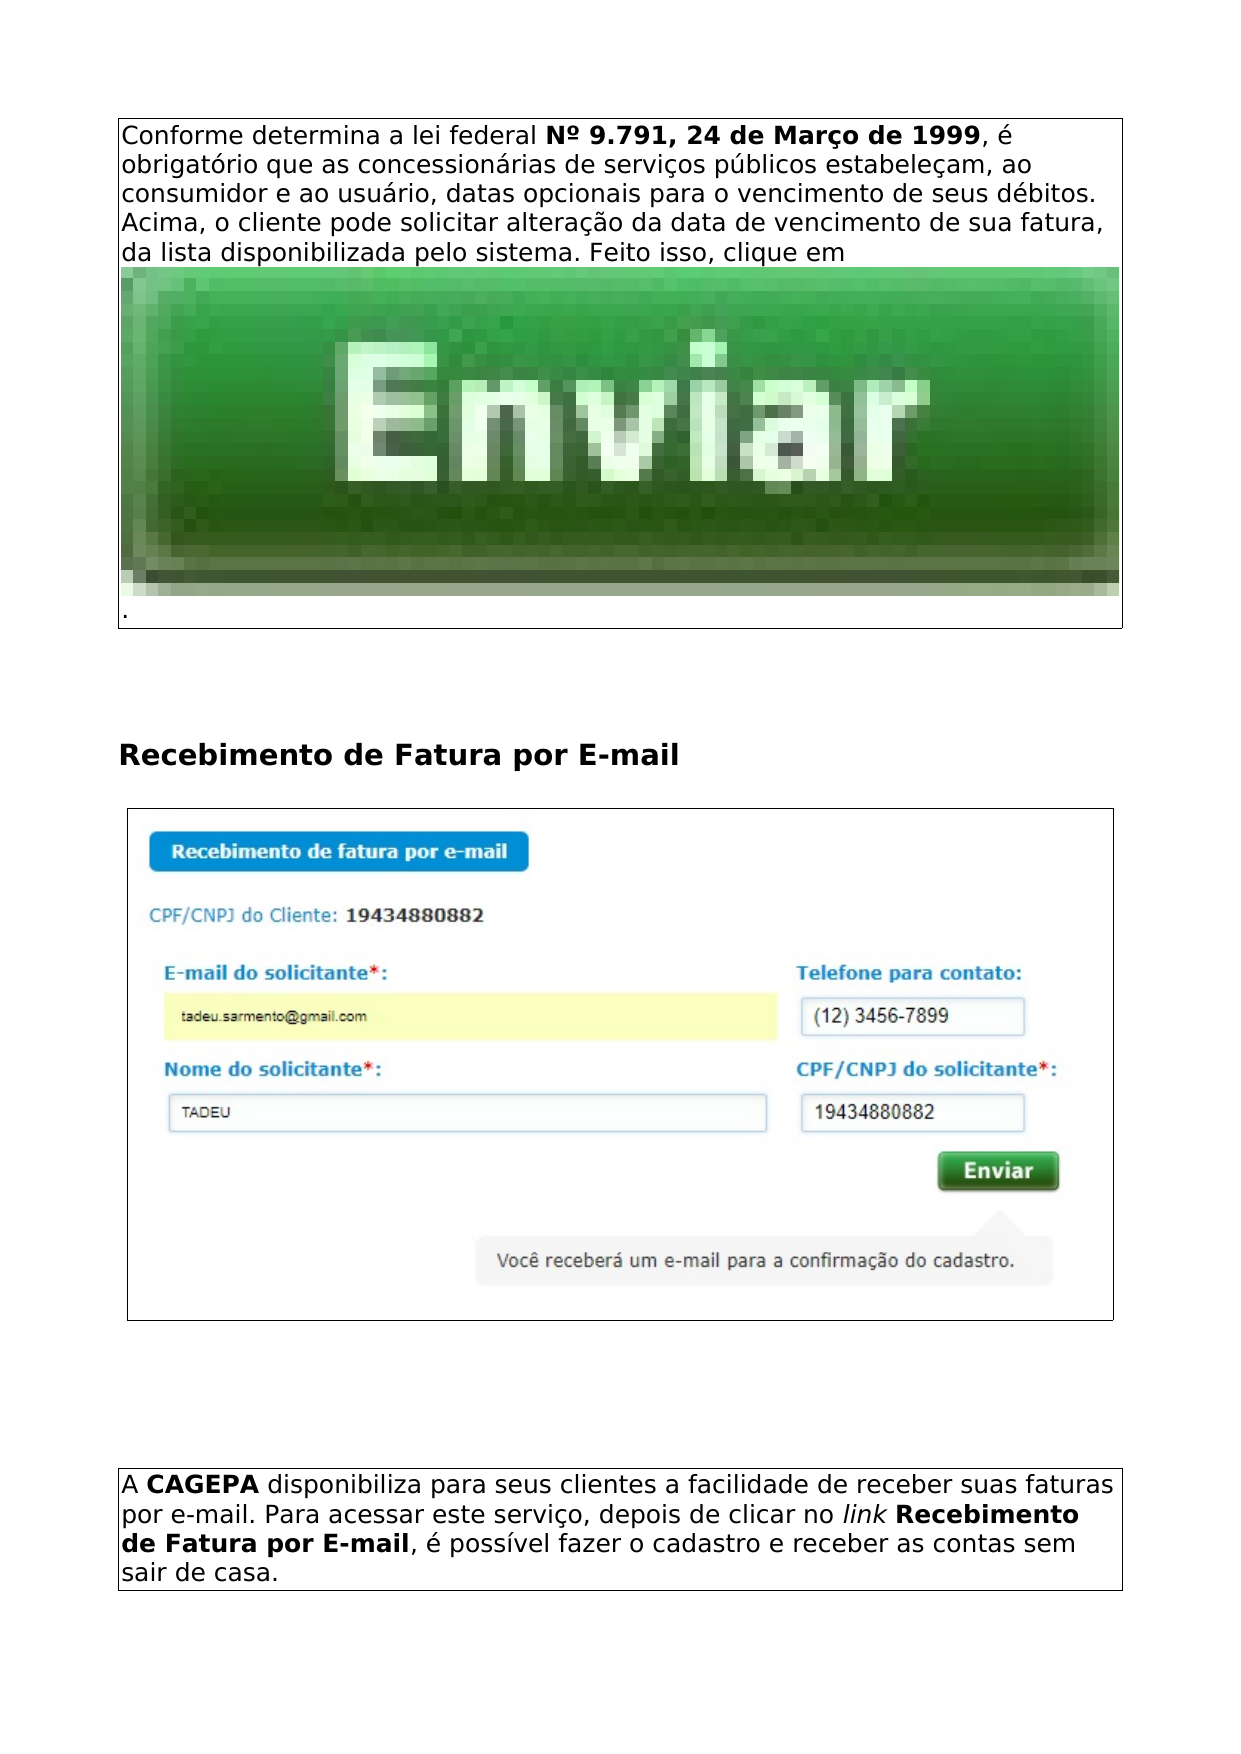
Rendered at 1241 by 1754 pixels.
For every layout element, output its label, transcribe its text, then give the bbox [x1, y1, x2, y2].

table_header Conforme determina a lei federal Nº 9.791, 24 de Março de 1999, é obrigatório que as concessionárias de serviços públicos estabeleçam, ao consumidor e ao usuário, datas opcionais para o vencimento de seus débitos. Acima, o cliente pode solicitar alteração da data de vencimento de sua fatura, da lista disponibilizada pelo sistema. Feito isso, clique em . [119, 119, 1122, 627]
picture [121, 267, 1120, 596]
table_header A CAGEPA disponibiliza para seus clientes a facilidade de receber suas faturas por e-mail. Para acessar este serviço, depois de clicar no link Recebimento de Fatura por E-mail, é possível fazer o cadastro e receber as contas sem sair de casa. [119, 1469, 1122, 1590]
subtitle Recebimento de Fatura por E-mail [118, 738, 1122, 772]
table_header [128, 809, 1113, 1319]
picture [129, 811, 1111, 1288]
